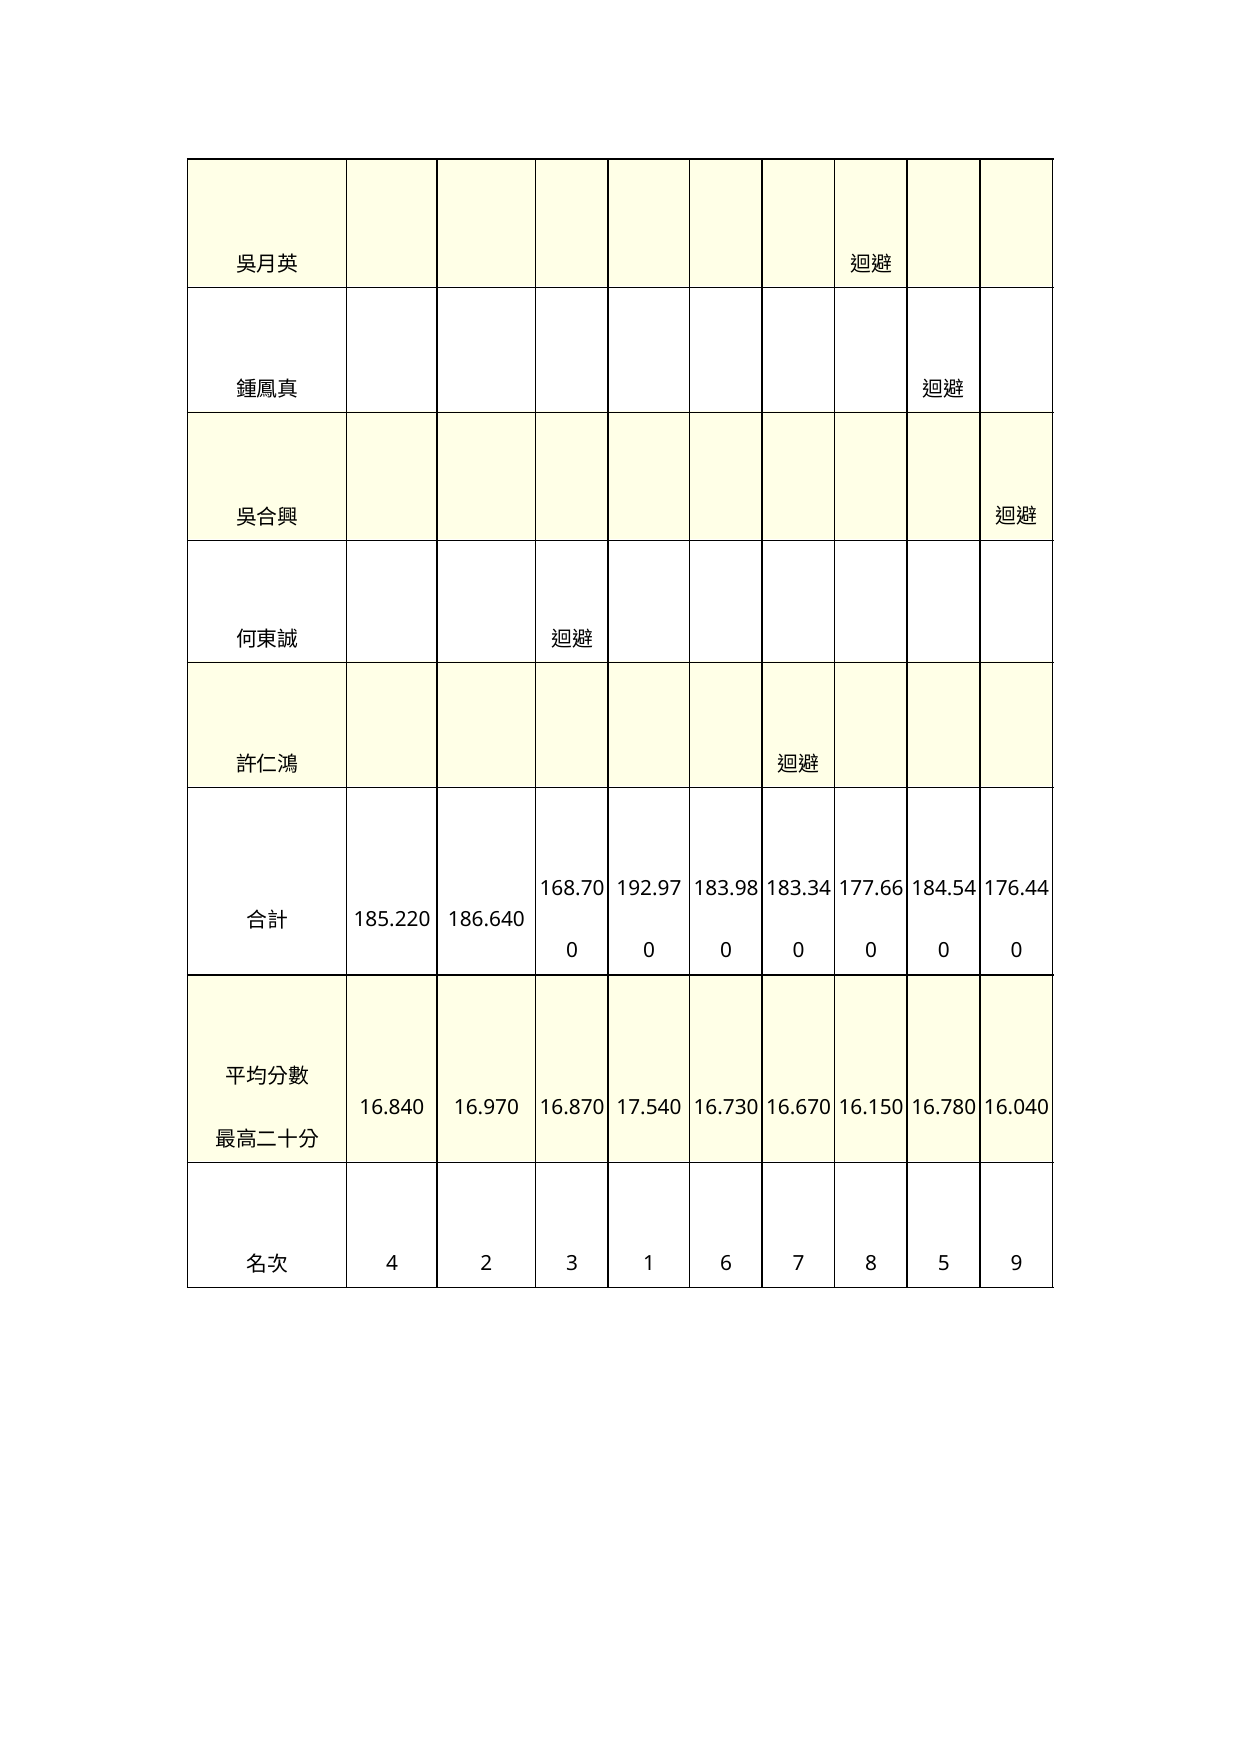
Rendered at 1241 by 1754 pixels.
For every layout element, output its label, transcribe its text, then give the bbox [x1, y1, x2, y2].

table_cell 何東誠 [188, 541, 346, 661]
table_cell [536, 413, 607, 539]
table_cell 177.660 [835, 788, 906, 974]
table_cell [908, 541, 979, 661]
table_cell [536, 663, 607, 786]
table_cell 名次 [188, 1163, 346, 1286]
table_cell 9 [981, 1163, 1052, 1286]
table_cell 16.780 [908, 976, 979, 1161]
table_cell 3 [536, 1163, 607, 1286]
table_cell 183.980 [690, 788, 761, 974]
table_cell 鍾鳳真 [188, 288, 346, 411]
table_cell [347, 663, 436, 786]
table_cell [908, 160, 979, 286]
table_cell [347, 160, 436, 286]
table_cell 16.150 [835, 976, 906, 1161]
table_cell 176.440 [981, 788, 1052, 974]
table_cell [690, 413, 761, 539]
table_cell 16.670 [763, 976, 834, 1161]
table_cell 184.540 [908, 788, 979, 974]
table_cell [690, 541, 761, 661]
table_cell [438, 160, 535, 286]
table_cell 16.870 [536, 976, 607, 1161]
table_cell [908, 663, 979, 786]
table_cell 迴避 [981, 413, 1052, 539]
table_cell 迴避 [763, 663, 834, 786]
table_cell 合計 [188, 788, 346, 974]
table_cell [609, 160, 689, 286]
table_cell [609, 413, 689, 539]
table_cell 平均分數 最高二十分 [188, 976, 346, 1161]
table_cell [536, 288, 607, 411]
table_cell 2 [438, 1163, 535, 1286]
table_cell [438, 663, 535, 786]
table_cell 16.840 [347, 976, 436, 1161]
table_cell [690, 160, 761, 286]
table_cell [347, 541, 436, 661]
table_cell 5 [908, 1163, 979, 1286]
table_cell [981, 541, 1052, 661]
table_cell [763, 288, 834, 411]
table_cell [536, 160, 607, 286]
table_cell 186.640 [438, 788, 535, 974]
table_cell [347, 413, 436, 539]
table_cell 許仁鴻 [188, 663, 346, 786]
table_cell 185.220 [347, 788, 436, 974]
table_cell 17.540 [609, 976, 689, 1161]
table_cell 吳月英 [188, 160, 346, 286]
table_cell [835, 413, 906, 539]
table_cell [835, 663, 906, 786]
table_cell 8 [835, 1163, 906, 1286]
table_cell [438, 288, 535, 411]
table_cell [835, 288, 906, 411]
table_cell 16.970 [438, 976, 535, 1161]
table_cell 迴避 [835, 160, 906, 286]
table_cell [609, 663, 689, 786]
table_cell [438, 541, 535, 661]
table_cell 6 [690, 1163, 761, 1286]
table_cell 16.040 [981, 976, 1052, 1161]
table_cell 16.730 [690, 976, 761, 1161]
table_cell 1 [609, 1163, 689, 1286]
table_cell [908, 413, 979, 539]
table_cell [981, 663, 1052, 786]
table_cell [609, 288, 689, 411]
table_cell 7 [763, 1163, 834, 1286]
table_cell 迴避 [908, 288, 979, 411]
table_cell [763, 160, 834, 286]
table_cell [981, 160, 1052, 286]
table_cell [690, 288, 761, 411]
table_cell 168.700 [536, 788, 607, 974]
table_cell [609, 541, 689, 661]
table_cell [981, 288, 1052, 411]
table_cell 4 [347, 1163, 436, 1286]
table_cell [690, 663, 761, 786]
table_cell 迴避 [536, 541, 607, 661]
table_cell [347, 288, 436, 411]
table_cell 183.340 [763, 788, 834, 974]
table_cell [763, 413, 834, 539]
table_cell [763, 541, 834, 661]
table_cell 192.970 [609, 788, 689, 974]
table_cell 吳合興 [188, 413, 346, 539]
table_cell [835, 541, 906, 661]
table_cell [438, 413, 535, 539]
